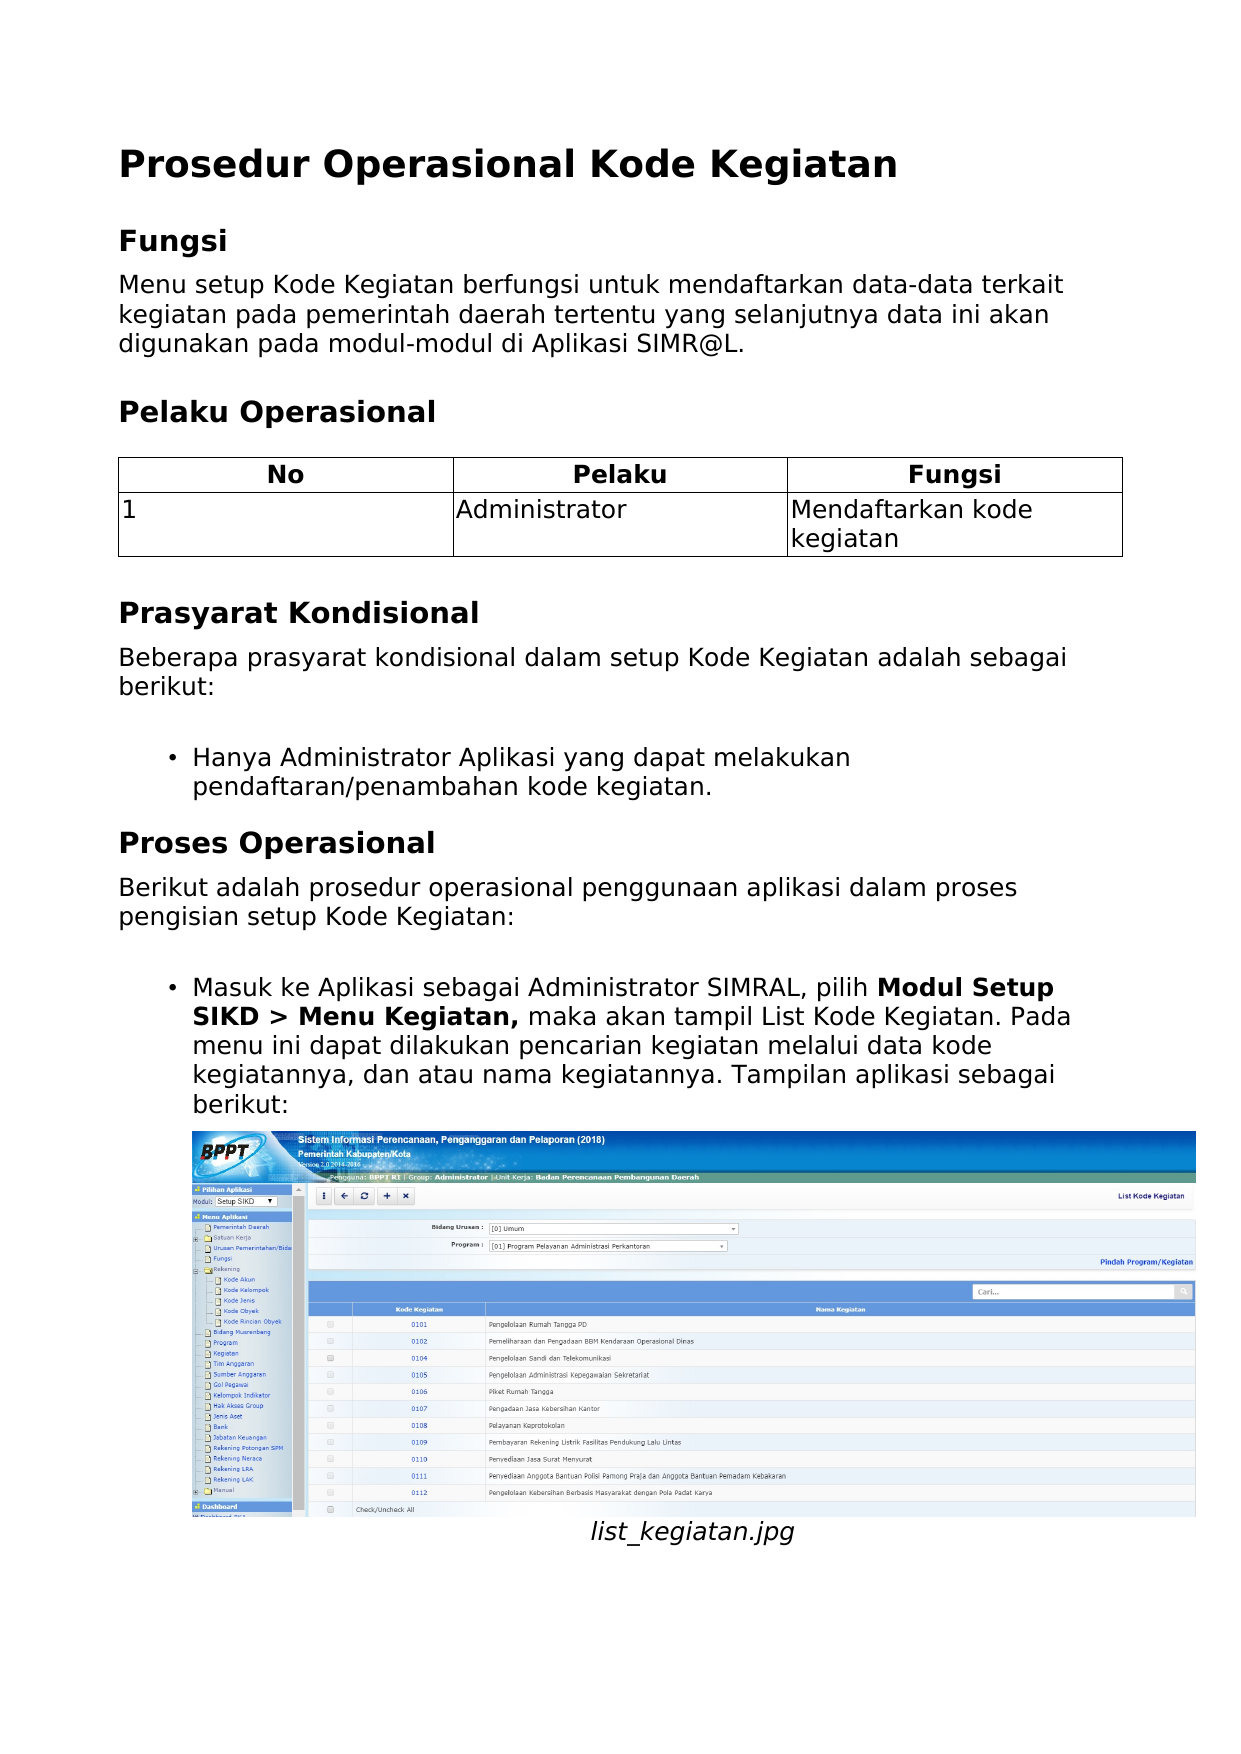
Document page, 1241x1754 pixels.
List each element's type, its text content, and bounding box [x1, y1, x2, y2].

subtitle Prasyarat Kondisional [118, 596, 1122, 630]
subtitle Fungsi [118, 224, 1122, 258]
list Hanya Administrator Aplikasi yang dapat melakukan pendaftaran/penambahan kode kegiatan. [177, 743, 1122, 801]
list Masuk ke Aplikasi sebagai Administrator SIMRAL, pilih Modul Setup SIKD > Menu Kegiatan, maka akan tampil List Kode Kegiatan. Pada menu ini dapat dilakukan pencarian kegiatan melalui data kode kegiatannya, dan atau nama kegiatannya. Tampilan aplikasi sebagai berikut: [177, 973, 1196, 1546]
table_header Fungsi [788, 458, 1122, 492]
picture [192, 1131, 1196, 1517]
subtitle Prosedur Operasional Kode Kegiatan [118, 143, 1122, 187]
text Menu setup Kode Kegiatan berfungsi untuk mendaftarkan data-data terkait kegiatan pada pemerintah daerah tertentu yang selanjutnya data ini akan digunakan pada modul-modul di Aplikasi SIMR@L. [118, 271, 1122, 358]
table_cell Administrator [454, 493, 787, 556]
text Beberapa prasyarat kondisional dalam setup Kode Kegiatan adalah sebagai berikut: [118, 643, 1122, 701]
list list_kegiatan.jpg [192, 1517, 1196, 1546]
table_header Pelaku [454, 458, 787, 492]
table_cell 1 [119, 493, 453, 556]
table_cell Mendaftarkan kode kegiatan [788, 493, 1122, 556]
subtitle Pelaku Operasional [118, 396, 1122, 430]
subtitle Proses Operasional [118, 826, 1122, 860]
text Berikut adalah prosedur operasional penggunaan aplikasi dalam proses pengisian setup Kode Kegiatan: [118, 873, 1122, 931]
table_header No [119, 458, 453, 492]
